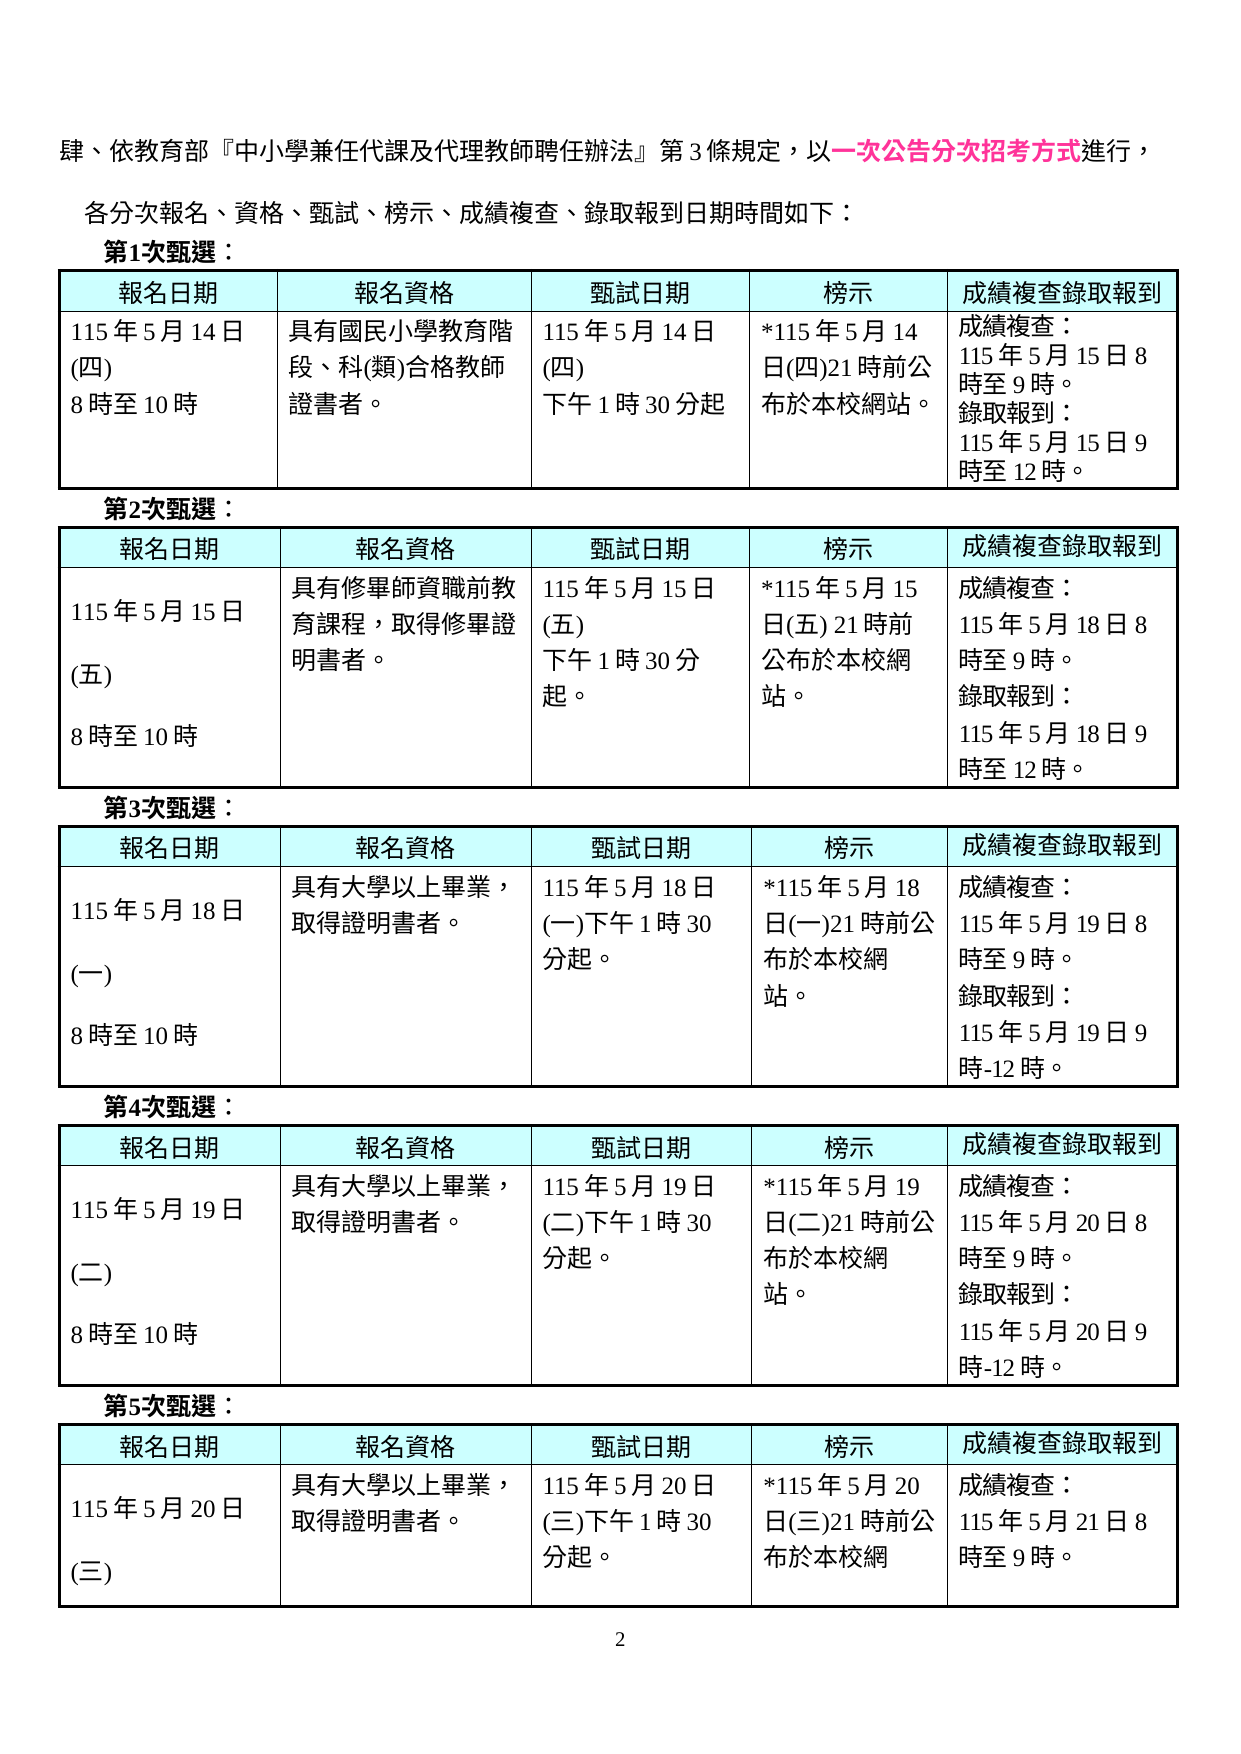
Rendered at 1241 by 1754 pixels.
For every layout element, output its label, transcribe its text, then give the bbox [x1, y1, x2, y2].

text 第2次甄選： [103, 490, 1181, 526]
table_header 成績複查錄取報到 [948, 529, 1176, 567]
table_header 成績複查錄取報到 [948, 272, 1176, 311]
table_cell 成績複查： 115年5月21日8時至9時。 [948, 1465, 1176, 1604]
table_header 甄試日期 [532, 272, 749, 311]
table_header 成績複查錄取報到 [948, 828, 1176, 866]
table_cell 具有大學以上畢業，取得證明書者。 [281, 1465, 531, 1604]
table_header 報名日期 [61, 828, 280, 866]
table_header 報名日期 [61, 272, 277, 311]
text 第4次甄選： [103, 1088, 1181, 1124]
table_cell 115年5月20日(三)下午1時30分起。 [532, 1465, 751, 1604]
table_cell 具有大學以上畢業，取得證明書者。 [281, 867, 531, 1085]
table_cell *115年5月18日(一)21時前公布於本校網站。 [752, 867, 947, 1085]
table_header 榜示 [752, 828, 947, 866]
table_cell 115年5月15日(五) 8時至10時 [61, 568, 280, 786]
table_header 榜示 [750, 272, 947, 311]
table_cell 115年5月15日(五) 下午1時30分起。 [532, 568, 749, 786]
text 第3次甄選： [103, 789, 1181, 825]
table_cell 115年5月19日(二)下午1時30分起。 [532, 1166, 751, 1384]
table_cell 具有修畢師資職前教育課程，取得修畢證明書者。 [281, 568, 531, 786]
table_cell 115年5月18日(一)下午1時30分起。 [532, 867, 751, 1085]
text 肆、依教育部『中小學兼任代課及代理教師聘任辦法』第3條規定，以一次公告分次招考方式進行，各分次報名、資格、甄試、榜示、成績複查、錄取報到日期時間如下： [59, 108, 1181, 233]
table_header 甄試日期 [532, 828, 751, 866]
table_header 報名資格 [281, 828, 531, 866]
table_cell 成績複查： 115年5月18日8時至9時。 錄取報到： 115年5月18日9時至12時。 [948, 568, 1176, 786]
table_cell 成績複查： 115年5月15日8時至9時。 錄取報到： 115年5月15日9時至12時。 [948, 312, 1176, 487]
table_cell 115年5月20日(三) [61, 1465, 280, 1604]
table_cell 具有國民小學教育階段、科(類)合格教師證書者。 [278, 312, 531, 487]
table_header 報名資格 [281, 1426, 531, 1464]
table_cell 115年5月14日(四) 8時至10時 [61, 312, 277, 487]
table_header 報名資格 [281, 529, 531, 567]
table_cell 115年5月14日(四) 下午1時30分起 [532, 312, 749, 487]
table_header 成績複查錄取報到 [948, 1127, 1176, 1165]
table_header 甄試日期 [532, 529, 749, 567]
table_header 榜示 [752, 1127, 947, 1165]
table_cell *115年5月20日(三)21時前公布於本校網 [752, 1465, 947, 1604]
table_cell 成績複查： 115年5月19日8時至9時。 錄取報到： 115年5月19日9時-12時。 [948, 867, 1176, 1085]
table_header 甄試日期 [532, 1426, 751, 1464]
table_header 報名日期 [61, 1426, 280, 1464]
table_cell *115年5月14日(四)21時前公布於本校網站。 [750, 312, 947, 487]
table_header 甄試日期 [532, 1127, 751, 1165]
table_cell *115年5月19日(二)21時前公布於本校網站。 [752, 1166, 947, 1384]
table_header 成績複查錄取報到 [948, 1426, 1176, 1464]
table_cell *115年5月15日(五) 21時前公布於本校網站。 [750, 568, 947, 786]
table_header 榜示 [752, 1426, 947, 1464]
table_cell 115年5月19日(二) 8時至10時 [61, 1166, 280, 1384]
table_cell 115年5月18日(一) 8時至10時 [61, 867, 280, 1085]
table_header 報名日期 [61, 529, 280, 567]
table_header 報名資格 [281, 1127, 531, 1165]
text 第5次甄選： [103, 1387, 1181, 1423]
table_header 榜示 [750, 529, 947, 567]
table_header 報名日期 [61, 1127, 280, 1165]
table_cell 成績複查： 115年5月20日8時至9時。 錄取報到： 115年5月20日9時-12時。 [948, 1166, 1176, 1384]
text 第1次甄選： [103, 233, 1181, 269]
table_header 報名資格 [278, 272, 531, 311]
table_cell 具有大學以上畢業，取得證明書者。 [281, 1166, 531, 1384]
